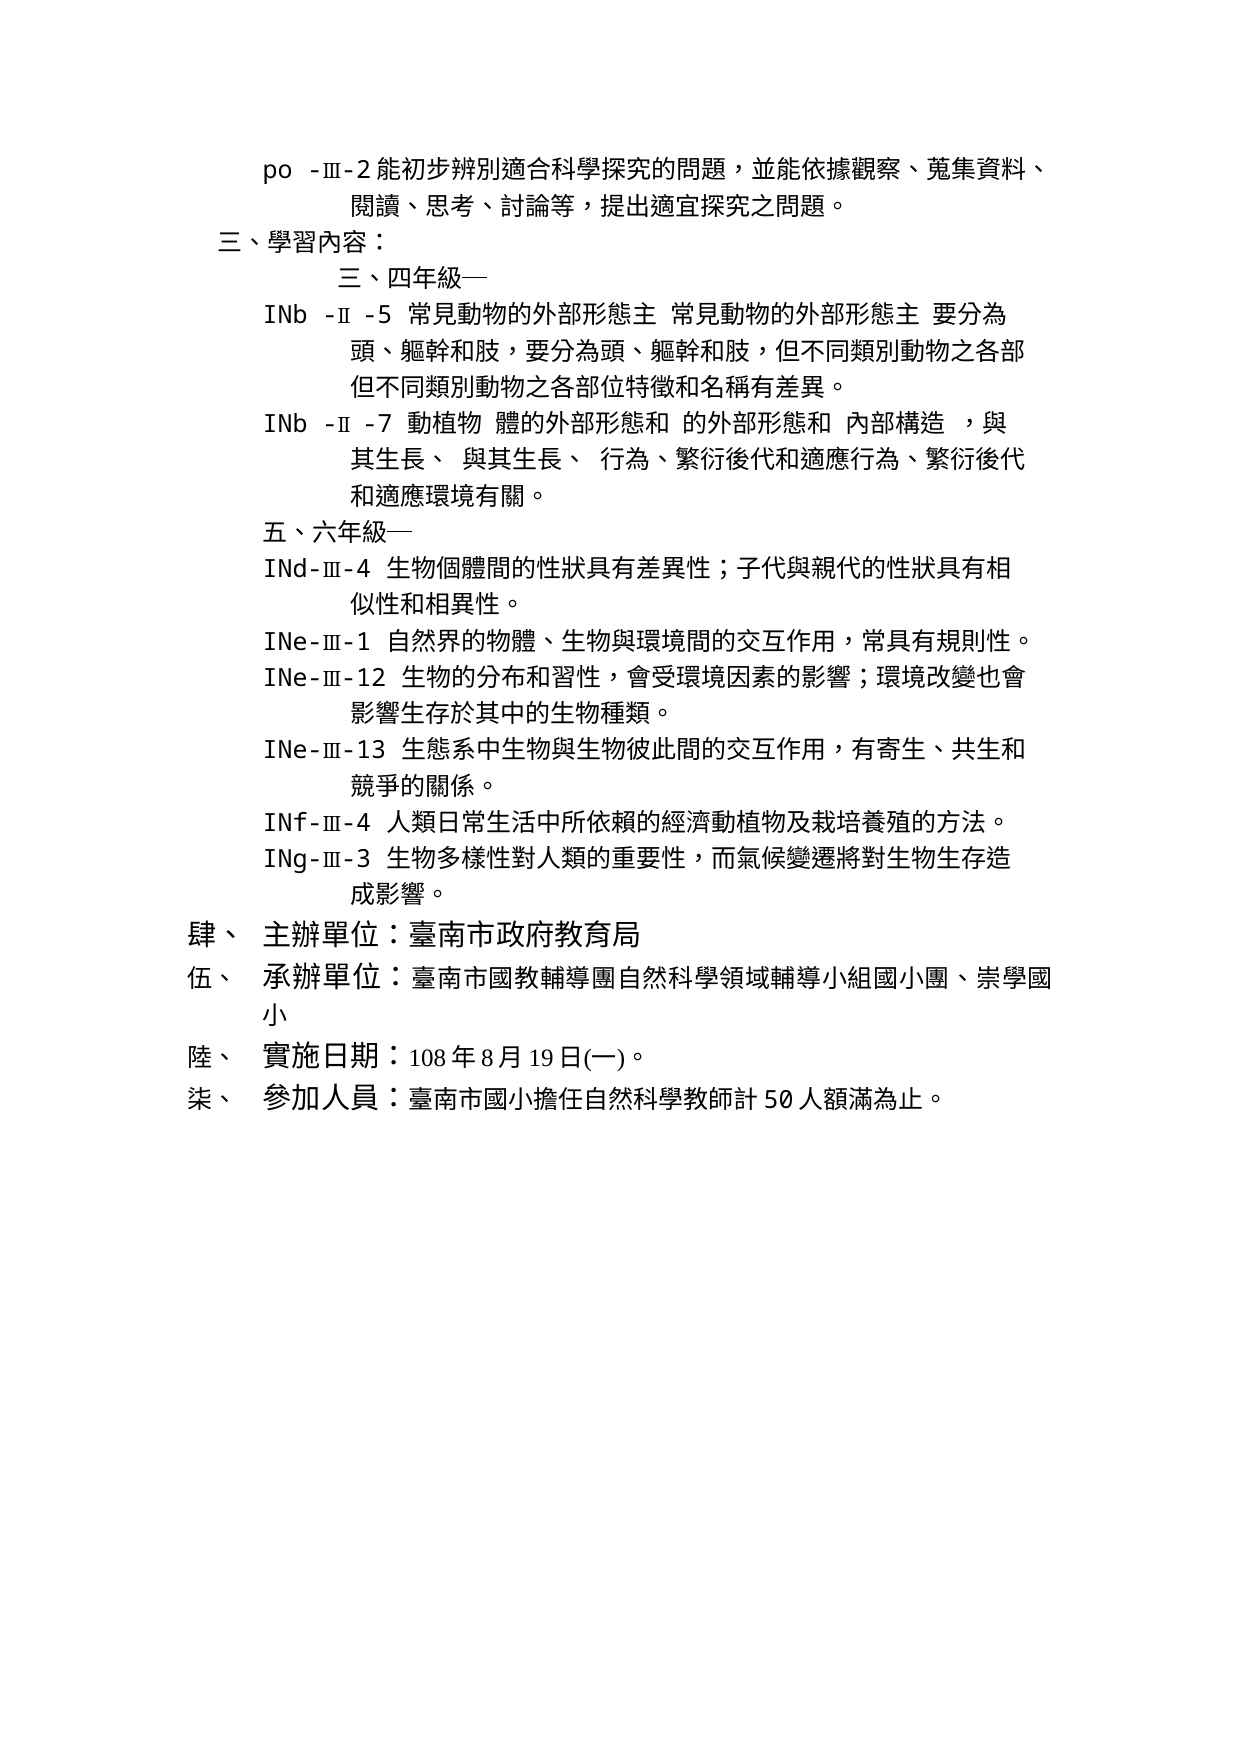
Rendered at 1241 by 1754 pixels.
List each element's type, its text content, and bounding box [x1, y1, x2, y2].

text INe-Ⅲ-12 生物的分布和習性，會受環境因素的影響；環境改變也會影響生存於其中的生物種類。 [262, 657, 1028, 730]
text INf-Ⅲ-4 人類日常生活中所依賴的經濟動植物及栽培養殖的方法。 [262, 802, 1028, 839]
text 三、四年級─ [262, 259, 1028, 295]
list 承辦單位：臺南市國教輔導團自然科學領域輔導小組國小團、崇學國小 [187, 953, 1053, 1032]
list 主辦單位：臺南市政府教育局 [187, 911, 1053, 953]
text INb -Ⅱ-5 常見動物的外部形態主 常見動物的外部形態主 要分為頭、軀幹和肢，要分為頭、軀幹和肢，但不同類別動物之各部 但不同類別動物之各部位特徵和名稱有差異。 [262, 295, 1028, 404]
text INg-Ⅲ-3 生物多樣性對人類的重要性，而氣候變遷將對生物生存造成影響。 [262, 839, 1028, 911]
text INe-Ⅲ-13 生態系中生物與生物彼此間的交互作用，有寄生、共生和競爭的關係。 [262, 730, 1028, 802]
text 五、六年級─ [262, 512, 1028, 549]
text 三、學習內容： [187, 222, 1028, 259]
list 參加人員：臺南市國小擔任自然科學教師計50人額滿為止。 [187, 1074, 1053, 1117]
text INb -Ⅱ-7 動植物 體的外部形態和 的外部形態和 內部構造 ，與其生長、 與其生長、 行為、繁衍後代和適應行為、繁衍後代和適應環境有關。 [262, 404, 1028, 512]
list 實施日期：108年8月19日(一)。 [187, 1032, 1053, 1074]
text INe-Ⅲ-1 自然界的物體、生物與環境間的交互作用，常具有規則性。 [262, 621, 1028, 657]
text po -Ⅲ-2能初步辨別適合科學探究的問題，並能依據觀察、蒐集資料、閱讀、思考、討論等，提出適宜探究之問題。 [262, 150, 1028, 222]
text INd-Ⅲ-4 生物個體間的性狀具有差異性；子代與親代的性狀具有相似性和相異性。 [262, 549, 1028, 621]
